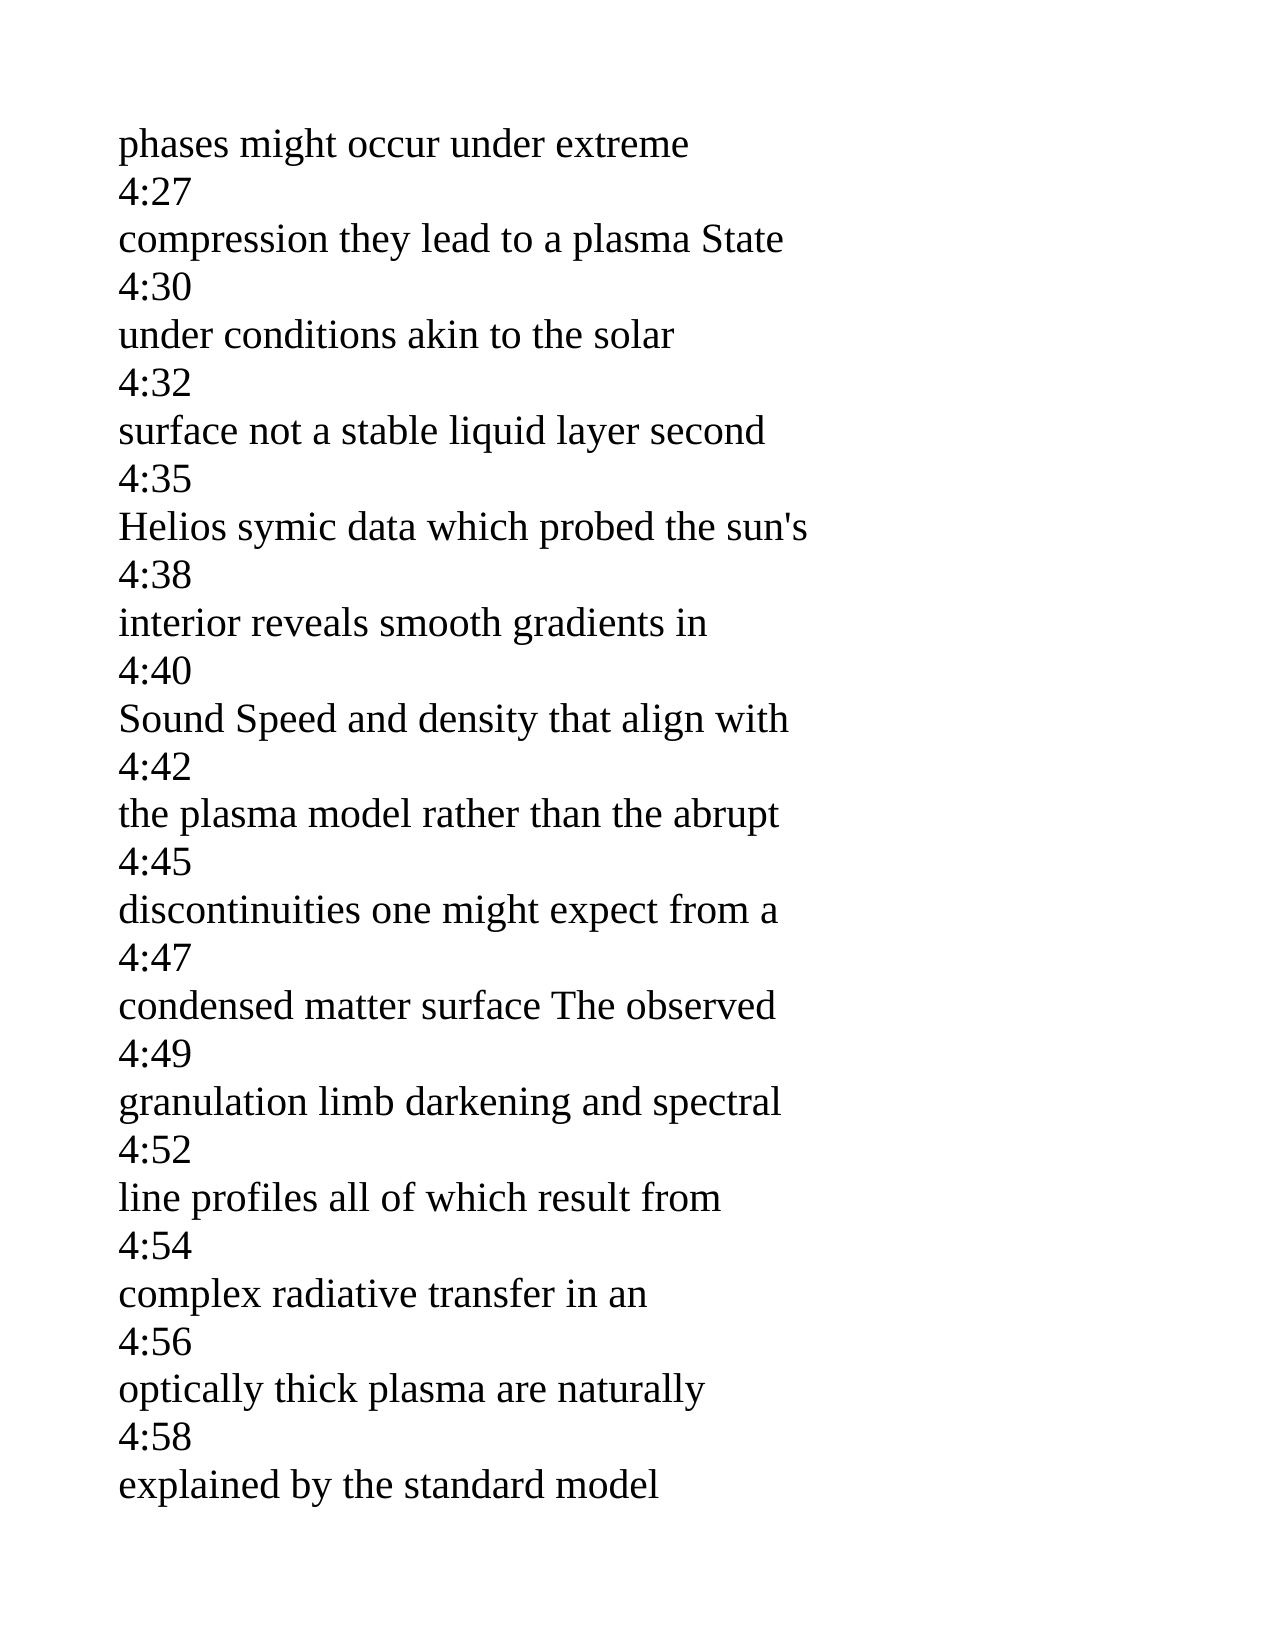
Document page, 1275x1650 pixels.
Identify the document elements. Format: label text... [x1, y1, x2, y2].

text complex radiative transfer in an [118, 1268, 1157, 1316]
text 4:58 [118, 1412, 1157, 1460]
text 4:52 [118, 1124, 1157, 1172]
text 4:38 [118, 549, 1157, 597]
text Sound Speed and density that align with [118, 693, 1157, 741]
text 4:47 [118, 933, 1157, 981]
text compression they lead to a plasma State [118, 214, 1157, 262]
text Helios symic data which probed the sun's [118, 501, 1157, 549]
text 4:42 [118, 741, 1157, 789]
text condensed matter surface The observed [118, 981, 1157, 1028]
text explained by the standard model [118, 1460, 1157, 1508]
text 4:45 [118, 837, 1157, 885]
text granulation limb darkening and spectral [118, 1076, 1157, 1124]
text 4:35 [118, 453, 1157, 501]
text optically thick plasma are naturally [118, 1364, 1157, 1412]
text 4:32 [118, 358, 1157, 406]
text discontinuities one might expect from a [118, 885, 1157, 933]
text 4:56 [118, 1316, 1157, 1364]
text the plasma model rather than the abrupt [118, 789, 1157, 837]
text 4:40 [118, 645, 1157, 693]
text interior reveals smooth gradients in [118, 597, 1157, 645]
text 4:49 [118, 1028, 1157, 1076]
text 4:27 [118, 166, 1157, 214]
text 4:30 [118, 262, 1157, 310]
text under conditions akin to the solar [118, 310, 1157, 358]
text 4:54 [118, 1220, 1157, 1268]
text phases might occur under extreme [118, 118, 1157, 166]
text line profiles all of which result from [118, 1172, 1157, 1220]
text surface not a stable liquid layer second [118, 406, 1157, 453]
